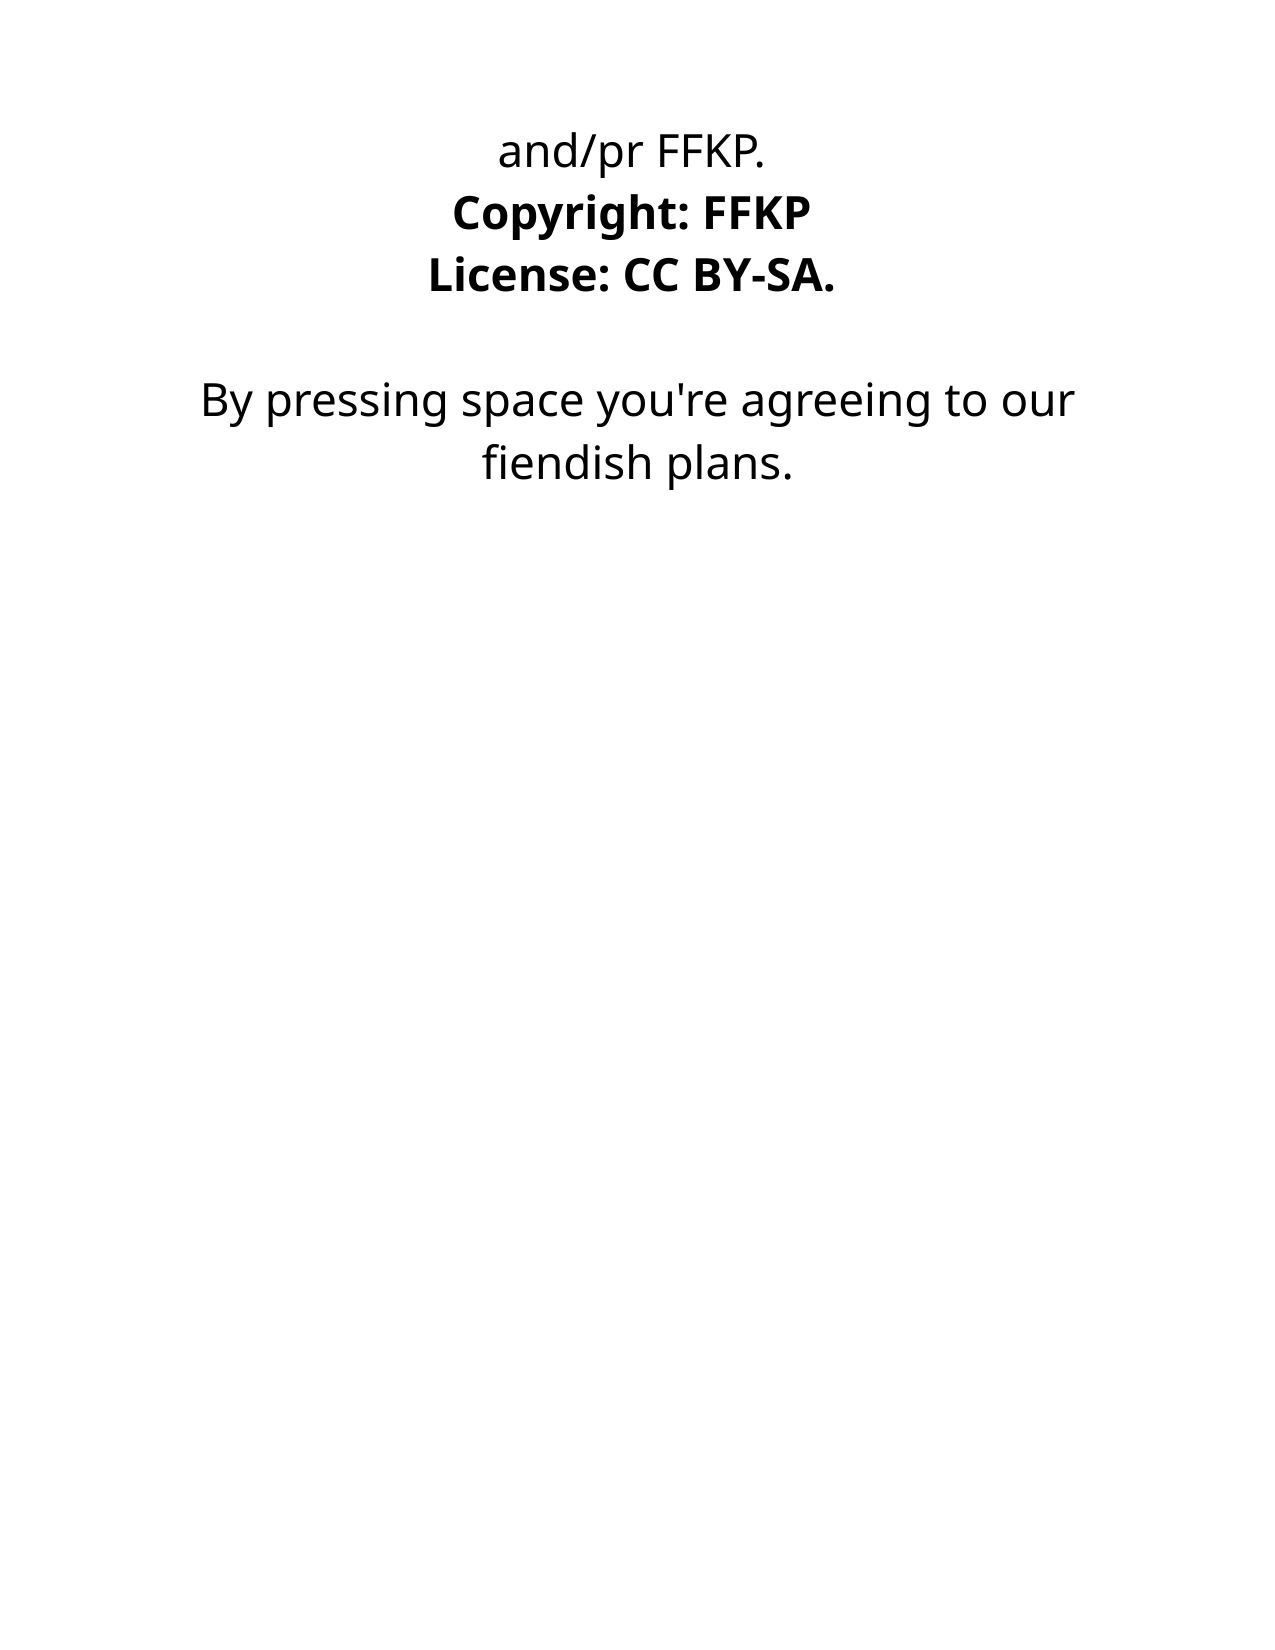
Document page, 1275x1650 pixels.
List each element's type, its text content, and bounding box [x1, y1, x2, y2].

text License: CC BY-SA. [118, 243, 1157, 305]
text Copyright: FFKP [118, 181, 1157, 243]
text and/pr FFKP. [118, 118, 1157, 181]
text By pressing space you're agreeing to our fiendish plans. [118, 368, 1157, 492]
